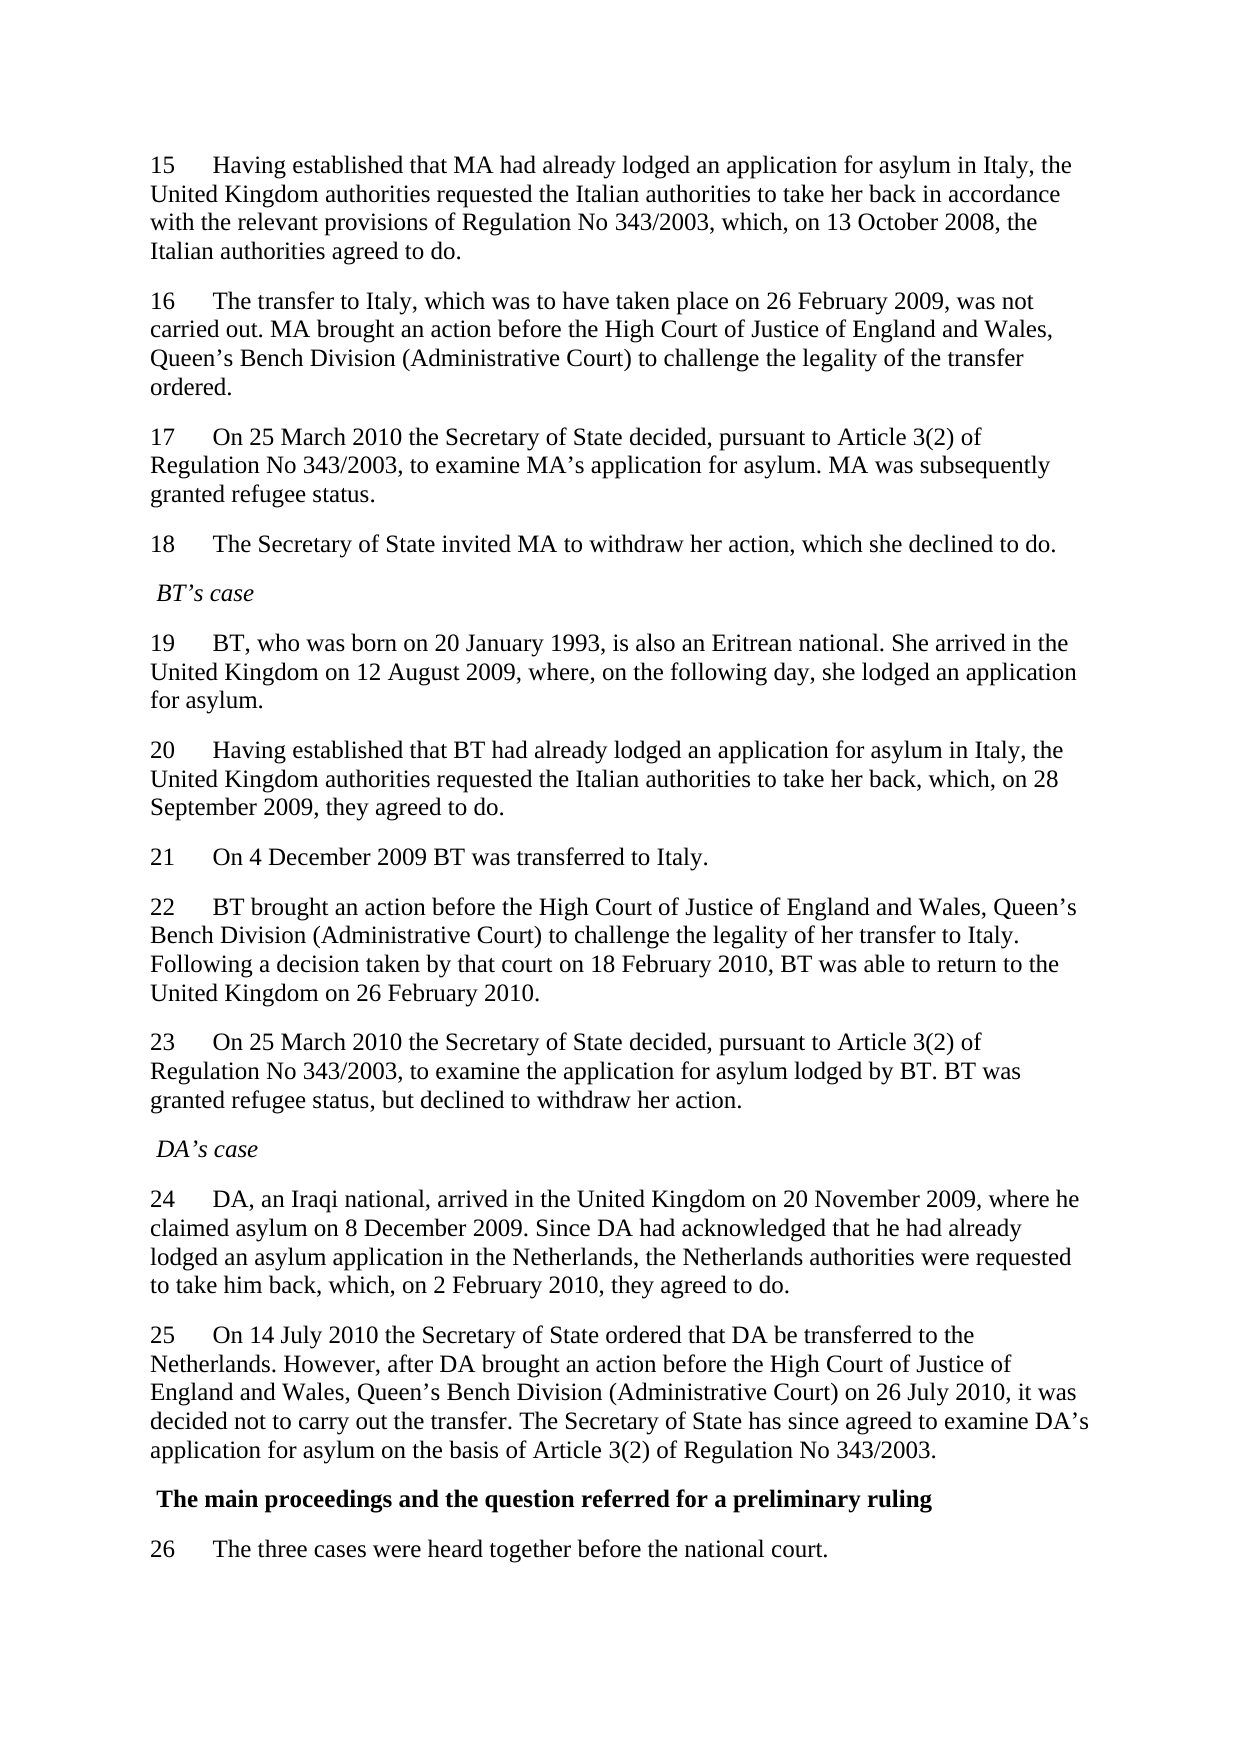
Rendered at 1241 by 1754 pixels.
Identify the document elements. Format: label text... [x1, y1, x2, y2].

text 23 On 25 March 2010 the Secretary of State decided, pursuant to Article 3(2) of Regulation No 343/2003, to examine the application for asylum lodged by BT. BT was granted refugee status, but declined to withdraw her action. [150, 1027, 1090, 1114]
text DA’s case [150, 1134, 1090, 1163]
text 18 The Secretary of State invited MA to withdraw her action, which she declined to do. [150, 529, 1090, 557]
text 25 On 14 July 2010 the Secretary of State ordered that DA be transferred to the Netherlands. However, after DA brought an action before the High Court of Justice of England and Wales, Queen’s Bench Division (Administrative Court) on 26 July 2010, it was decided not to carry out the transfer. The Secretary of State has since agreed to examine DA’s application for asylum on the basis of Article 3(2) of Regulation No 343/2003. [150, 1320, 1090, 1464]
text 15 Having established that MA had already lodged an application for asylum in Italy, the United Kingdom authorities requested the Italian authorities to take her back in accordance with the relevant provisions of Regulation No 343/2003, which, on 13 October 2008, the Italian authorities agreed to do. [150, 150, 1090, 265]
text 21 On 4 December 2009 BT was transferred to Italy. [150, 842, 1090, 871]
text The main proceedings and the question referred for a preliminary ruling [150, 1484, 1090, 1513]
text 24 DA, an Iraqi national, arrived in the United Kingdom on 20 November 2009, where he claimed asylum on 8 December 2009. Since DA had acknowledged that he had already lodged an asylum application in the Netherlands, the Netherlands authorities were requested to take him back, which, on 2 February 2010, they agreed to do. [150, 1184, 1090, 1299]
text 22 BT brought an action before the High Court of Justice of England and Wales, Queen’s Bench Division (Administrative Court) to challenge the legality of her transfer to Italy. Following a decision taken by that court on 18 February 2010, BT was able to return to the United Kingdom on 26 February 2010. [150, 892, 1090, 1007]
text 20 Having established that BT had already lodged an application for asylum in Italy, the United Kingdom authorities requested the Italian authorities to take her back, which, on 28 September 2009, they agreed to do. [150, 735, 1090, 821]
text 19 BT, who was born on 20 January 1993, is also an Eritrean national. She arrived in the United Kingdom on 12 August 2009, where, on the following day, she lodged an application for asylum. [150, 628, 1090, 714]
text 16 The transfer to Italy, which was to have taken place on 26 February 2009, was not carried out. MA brought an action before the High Court of Justice of England and Wales, Queen’s Bench Division (Administrative Court) to challenge the legality of the transfer ordered. [150, 286, 1090, 401]
text BT’s case [150, 578, 1090, 607]
text 26 The three cases were heard together before the national court. [150, 1534, 1090, 1563]
text 17 On 25 March 2010 the Secretary of State decided, pursuant to Article 3(2) of Regulation No 343/2003, to examine MA’s application for asylum. MA was subsequently granted refugee status. [150, 422, 1090, 508]
